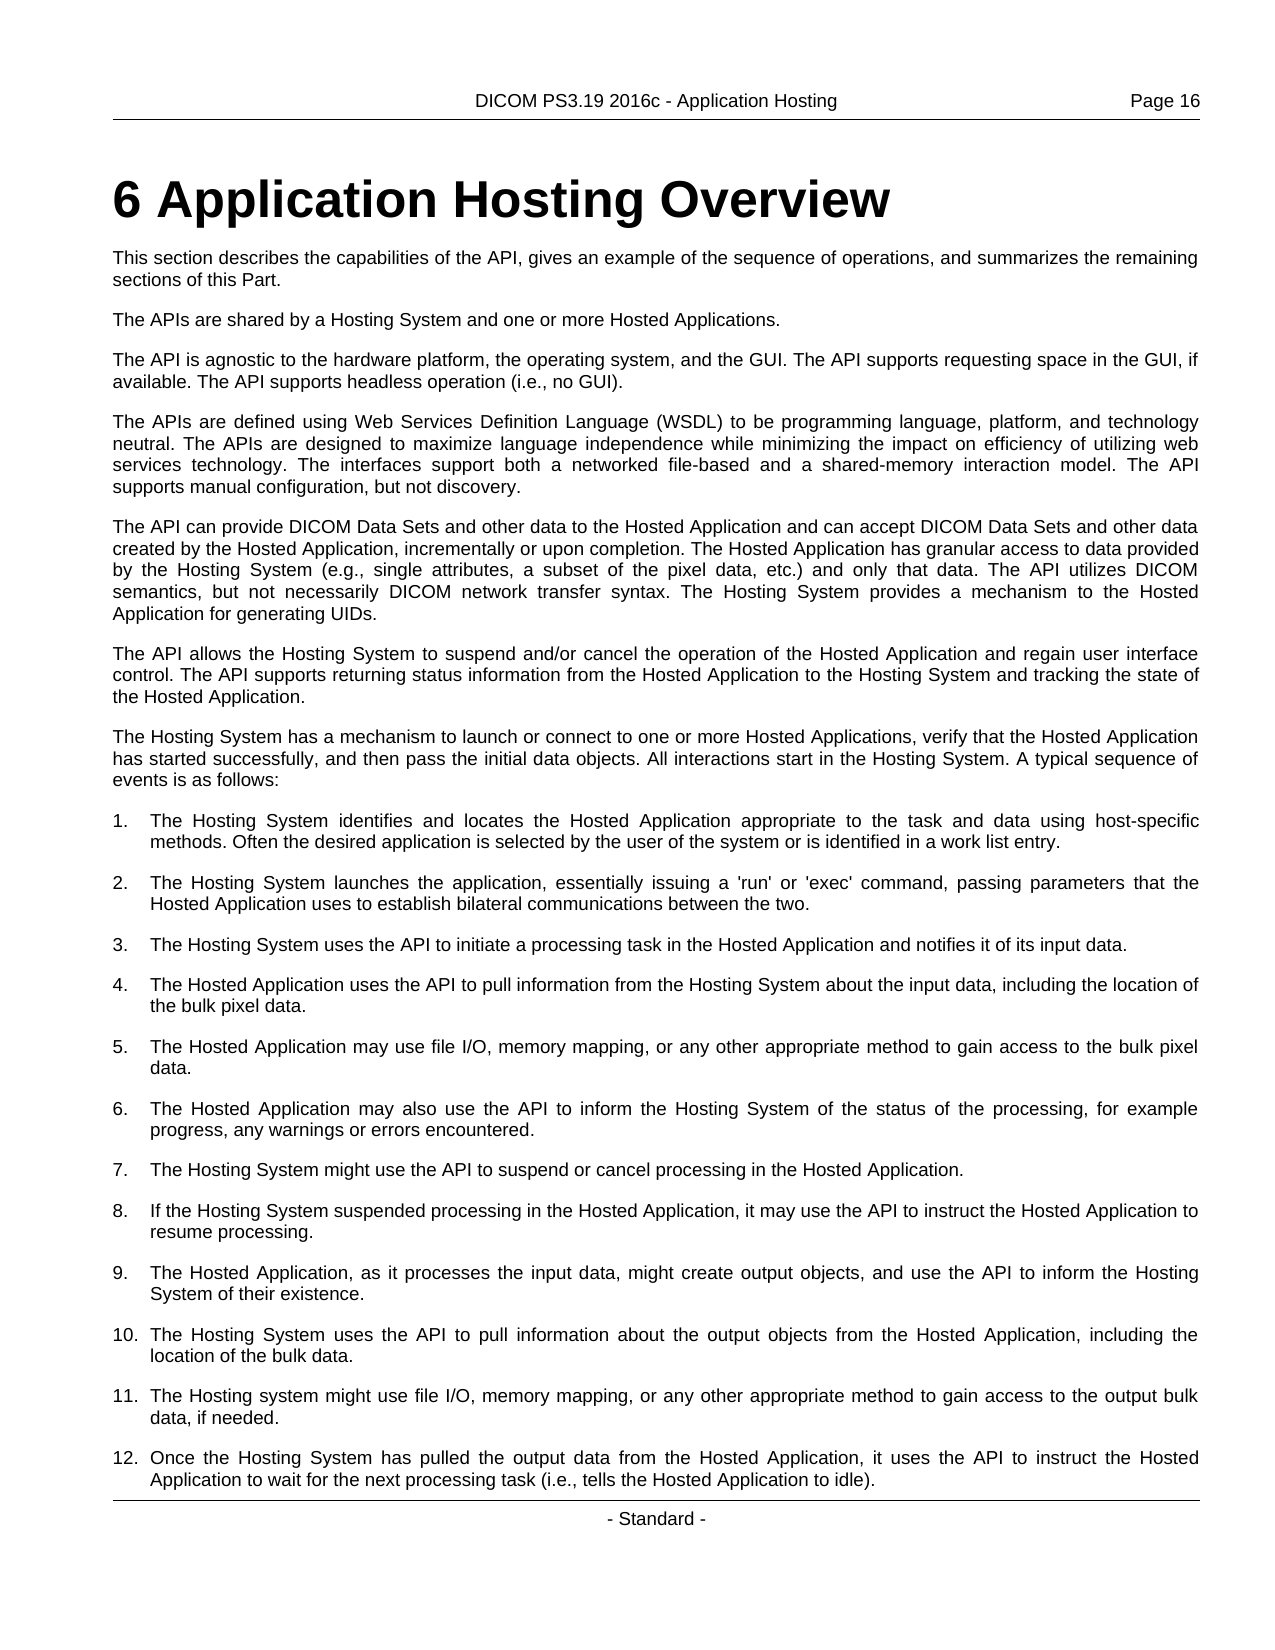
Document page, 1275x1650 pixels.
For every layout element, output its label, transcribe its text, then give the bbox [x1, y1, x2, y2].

list The Hosted Application, as it processes the input data, might create output objects, and use the API to inform the Hosting System of their existence. [112, 1261, 1200, 1304]
list If the Hosting System suspended processing in the Hosted Application, it may use the API to instruct the Hosted Application to resume processing. [112, 1199, 1200, 1243]
text The API can provide DICOM Data Sets and other data to the Hosted Application and can accept DICOM Data Sets and other data created by the Hosted Application, incrementally or upon completion. The Hosted Application has granular access to data provided by the Hosting System (e.g., single attributes, a subset of the pixel data, etc.) and only that data. The API utilizes DICOM semantics, but not necessarily DICOM network transfer syntax. The Hosting System provides a mechanism to the Hosted Application for generating UIDs. [112, 516, 1200, 624]
list The Hosting System identifies and locates the Hosted Application appropriate to the task and data using host-specific methods. Often the desired application is selected by the user of the system or is identified in a work list entry. [112, 809, 1200, 853]
list The Hosting System uses the API to pull information about the output objects from the Hosted Application, including the location of the bulk data. [112, 1323, 1200, 1366]
text The APIs are shared by a Hosting System and one or more Hosted Applications. [112, 309, 1200, 331]
list The Hosting System uses the API to initiate a processing task in the Hosted Application and notifies it of its input data. [112, 933, 1200, 955]
list Once the Hosting System has pulled the output data from the Hosted Application, it uses the API to instruct the Hosted Application to wait for the next processing task (i.e., tells the Hosted Application to idle). [112, 1447, 1200, 1490]
text The API is agnostic to the hardware platform, the operating system, and the GUI. The API supports requesting space in the GUI, if available. The API supports headless operation (i.e., no GUI). [112, 349, 1200, 392]
text This section describes the capabilities of the API, gives an example of the sequence of operations, and summarizes the remaining sections of this Part. [112, 247, 1200, 290]
text The API allows the Hosting System to suspend and/or cancel the operation of the Hosted Application and regain user interface control. The API supports returning status information from the Hosted Application to the Hosting System and tracking the state of the Hosted Application. [112, 643, 1200, 707]
list The Hosting system might use file I/O, memory mapping, or any other appropriate method to gain access to the output bulk data, if needed. [112, 1385, 1200, 1428]
list The Hosted Application may use file I/O, memory mapping, or any other appropriate method to gain access to the bulk pixel data. [112, 1036, 1200, 1079]
text The APIs are defined using Web Services Definition Language (WSDL) to be programming language, platform, and technology neutral. The APIs are designed to maximize language independence while minimizing the impact on efficiency of utilizing web services technology. The interfaces support both a networked file-based and a shared-memory interaction model. The API supports manual configuration, but not discovery. [112, 411, 1200, 497]
text 6 Application Hosting Overview [112, 169, 1200, 228]
list The Hosted Application uses the API to pull information from the Hosting System about the input data, including the location of the bulk pixel data. [112, 974, 1200, 1017]
list The Hosted Application may also use the API to inform the Hosting System of the status of the processing, for example progress, any warnings or errors encountered. [112, 1097, 1200, 1141]
text The Hosting System has a mechanism to launch or connect to one or more Hosted Applications, verify that the Hosted Application has started successfully, and then pass the initial data objects. All interactions start in the Hosting System. A typical sequence of events is as follows: [112, 726, 1200, 791]
list The Hosting System launches the application, essentially issuing a 'run' or 'exec' command, passing parameters that the Hosted Application uses to establish bilateral communications between the two. [112, 871, 1200, 914]
list The Hosting System might use the API to suspend or cancel processing in the Hosted Application. [112, 1159, 1200, 1181]
